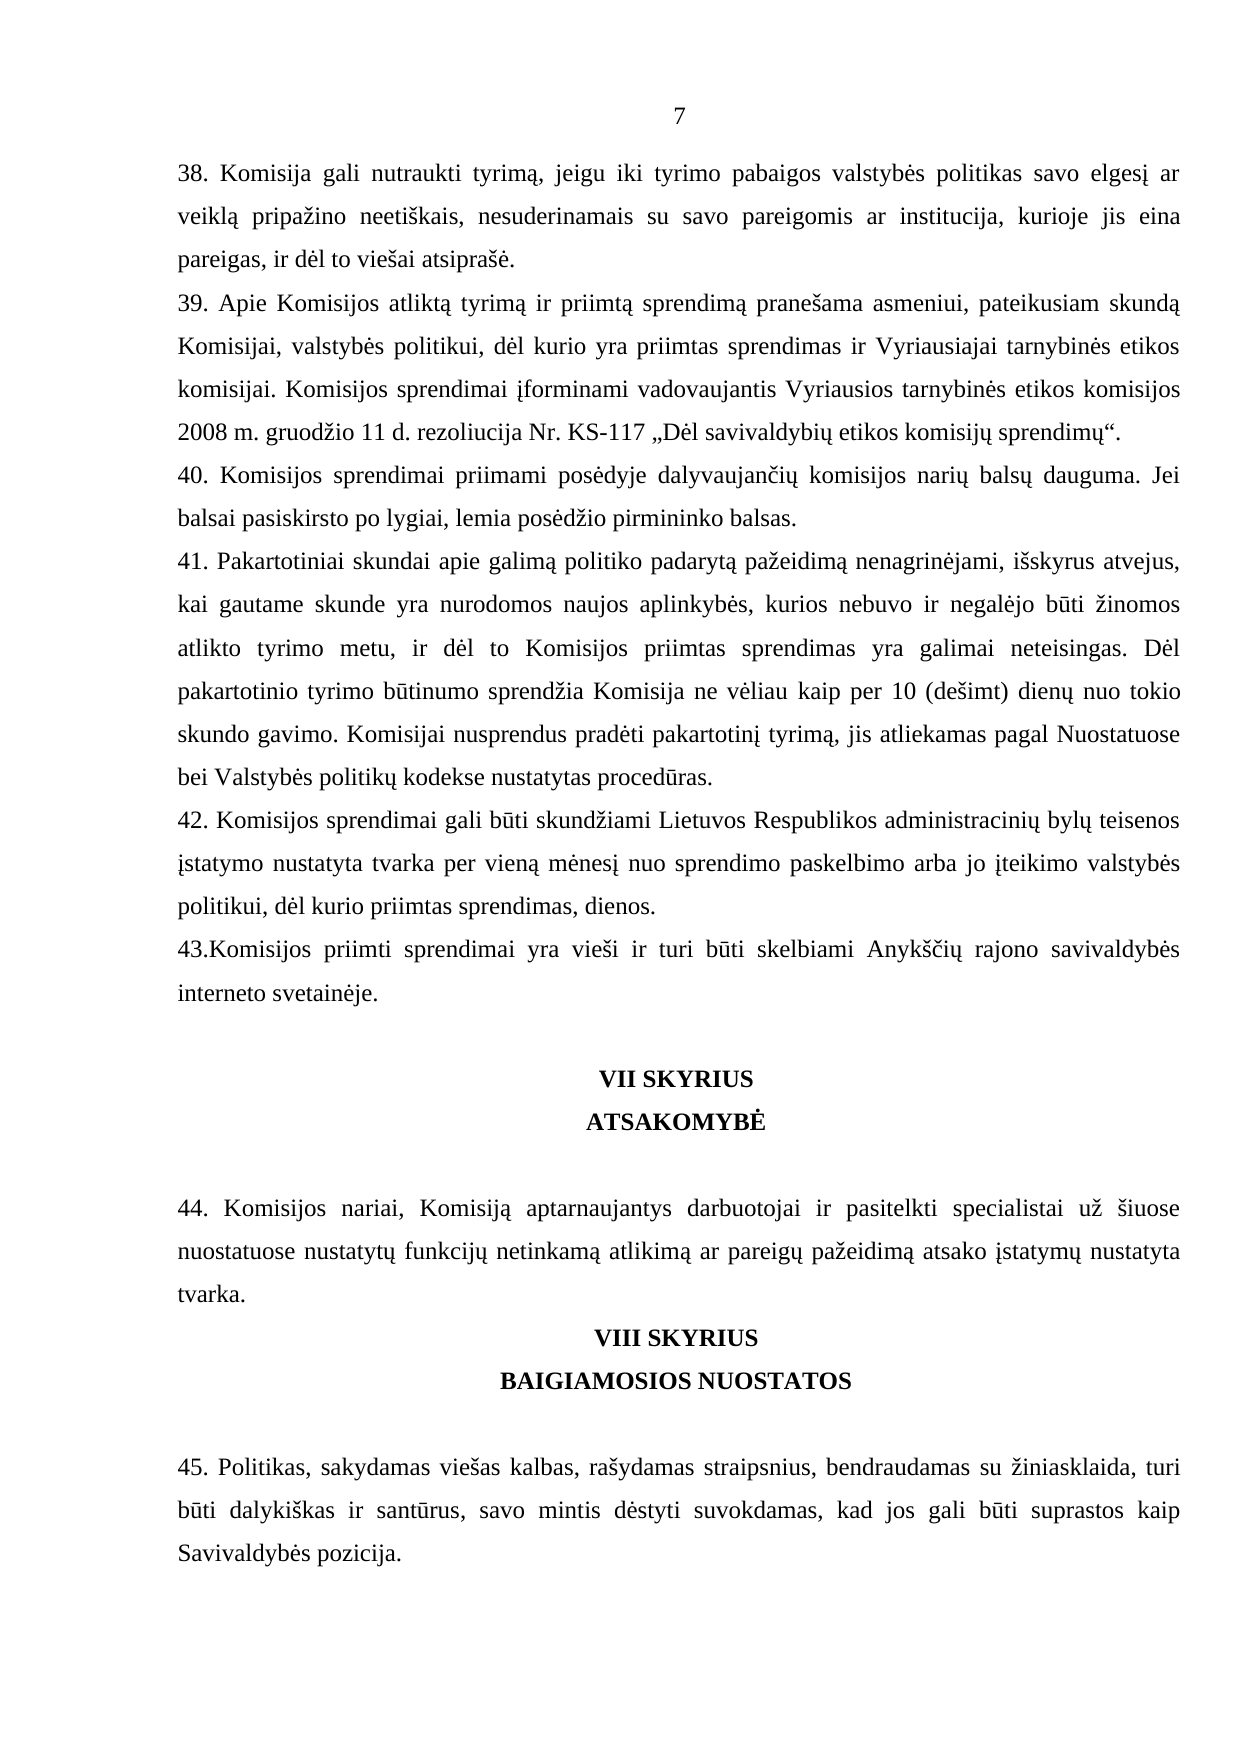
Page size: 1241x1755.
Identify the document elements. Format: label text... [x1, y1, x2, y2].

text VII SKYRIUS [177, 1064, 1181, 1093]
text 39. Apie Komisijos atliktą tyrimą ir priimtą sprendimą pranešama asmeniui, pateikusiam skundą Komisijai, valstybės politikui, dėl kurio yra priimtas sprendimas ir Vyriausiajai tarnybinės etikos komisijai. Komisijos sprendimai įforminami vadovaujantis Vyriausios tarnybinės etikos komisijos 2008 m. gruodžio 11 d. rezoliucija Nr. KS-117 „Dėl savivaldybių etikos komisijų sprendimų“. [177, 288, 1181, 446]
text 40. Komisijos sprendimai priimami posėdyje dalyvaujančių komisijos narių balsų dauguma. Jei balsai pasiskirsto po lygiai, lemia posėdžio pirmininko balsas. [177, 460, 1181, 532]
text 44. Komisijos nariai, Komisiją aptarnaujantys darbuotojai ir pasitelkti specialistai už šiuose nuostatuose nustatytų funkcijų netinkamą atlikimą ar pareigų pažeidimą atsako įstatymų nustatyta tvarka. [177, 1193, 1181, 1308]
text 43.Komisijos priimti sprendimai yra vieši ir turi būti skelbiami Anykščių rajono savivaldybės interneto svetainėje. [177, 934, 1181, 1006]
text 41. Pakartotiniai skundai apie galimą politiko padarytą pažeidimą nenagrinėjami, išskyrus atvejus, kai gautame skunde yra nurodomos naujos aplinkybės, kurios nebuvo ir negalėjo būti žinomos atlikto tyrimo metu, ir dėl to Komisijos priimtas sprendimas yra galimai neteisingas. Dėl pakartotinio tyrimo būtinumo sprendžia Komisija ne vėliau kaip per 10 (dešimt) dienų nuo tokio skundo gavimo. Komisijai nusprendus pradėti pakartotinį tyrimą, jis atliekamas pagal Nuostatuose bei Valstybės politikų kodekse nustatytas procedūras. [177, 546, 1181, 791]
text 42. Komisijos sprendimai gali būti skundžiami Lietuvos Respublikos administracinių bylų teisenos įstatymo nustatyta tvarka per vieną mėnesį nuo sprendimo paskelbimo arba jo įteikimo valstybės politikui, dėl kurio priimtas sprendimas, dienos. [177, 805, 1181, 920]
text 45. Politikas, sakydamas viešas kalbas, rašydamas straipsnius, bendraudamas su žiniasklaida, turi būti dalykiškas ir santūrus, savo mintis dėstyti suvokdamas, kad jos gali būti suprastos kaip Savivaldybės pozicija. [177, 1452, 1181, 1567]
text BAIGIAMOSIOS NUOSTATOS [177, 1366, 1181, 1394]
text ATSAKOMYBĖ [177, 1107, 1181, 1136]
text 38. Komisija gali nutraukti tyrimą, jeigu iki tyrimo pabaigos valstybės politikas savo elgesį ar veiklą pripažino neetiškais, nesuderinamais su savo pareigomis ar institucija, kurioje jis eina pareigas, ir dėl to viešai atsiprašė. [177, 158, 1181, 273]
text VIII SKYRIUS [177, 1323, 1181, 1351]
